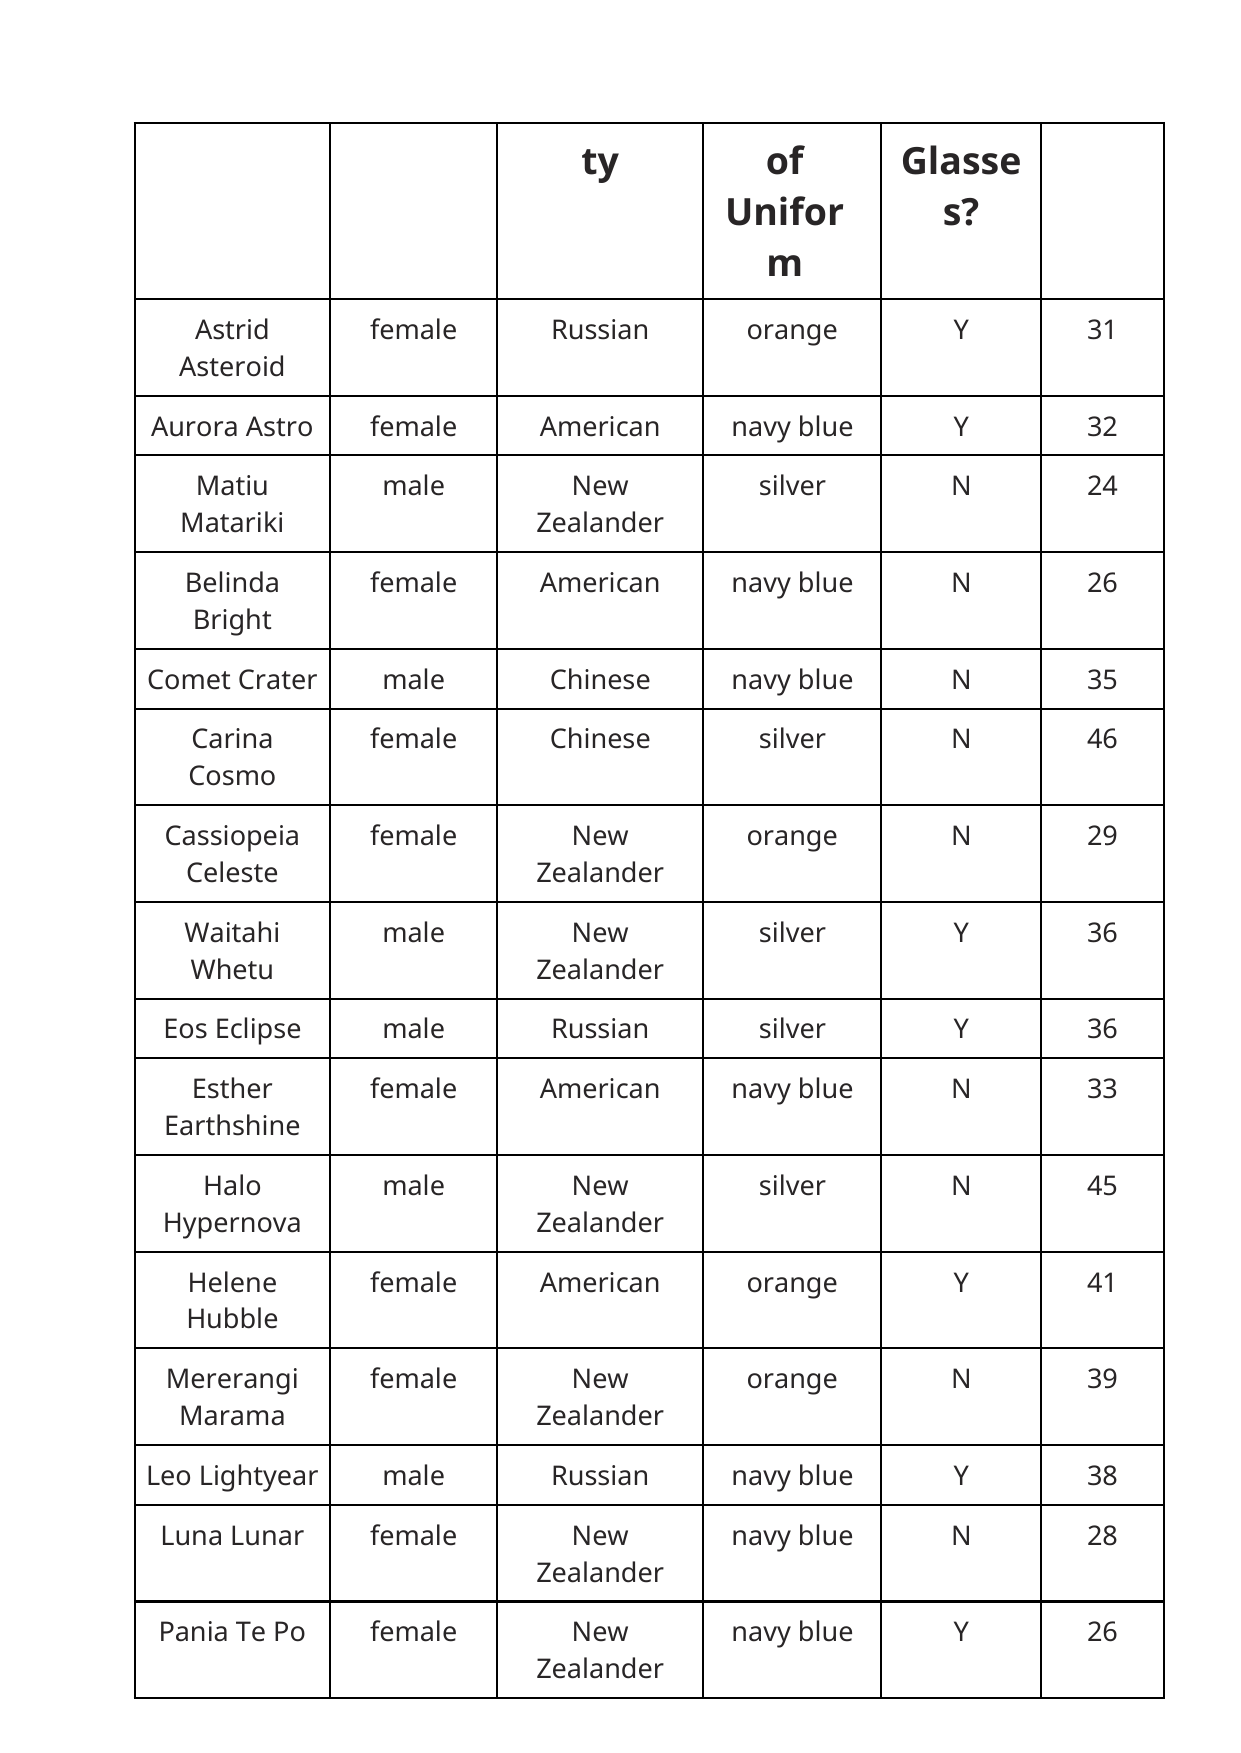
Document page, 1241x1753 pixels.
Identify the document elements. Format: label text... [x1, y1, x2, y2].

table_cell Y [882, 1446, 1040, 1504]
table_cell Y [882, 300, 1040, 394]
table_cell N [882, 806, 1040, 901]
table_cell Y [882, 903, 1040, 997]
table_cell male [331, 650, 496, 707]
table_cell male [331, 1000, 496, 1057]
table_cell 36 [1042, 903, 1163, 997]
table_cell N [882, 553, 1040, 648]
table_cell male [331, 1446, 496, 1504]
table_cell Aurora Astro [136, 397, 329, 454]
table_cell male [331, 1156, 496, 1251]
table_cell 38 [1042, 1446, 1163, 1504]
table_cell Eos Eclipse [136, 1000, 329, 1057]
table_cell silver [704, 710, 880, 804]
table_cell Y [882, 397, 1040, 454]
table_cell female [331, 1603, 496, 1697]
table_cell American [498, 1253, 702, 1347]
table_cell Waitahi Whetu [136, 903, 329, 997]
table_cell 36 [1042, 1000, 1163, 1057]
table_cell Mererangi Marama [136, 1349, 329, 1444]
table_cell navy blue [704, 650, 880, 707]
table_cell male [331, 456, 496, 551]
table_cell 28 [1042, 1506, 1163, 1600]
table_cell Carina Cosmo [136, 710, 329, 804]
table_cell navy blue [704, 1506, 880, 1600]
table_cell 45 [1042, 1156, 1163, 1251]
table_cell N [882, 1059, 1040, 1154]
table_cell female [331, 553, 496, 648]
table_header of Uniform [704, 124, 880, 298]
table_cell 41 [1042, 1253, 1163, 1347]
table_cell N [882, 650, 1040, 707]
table_cell 26 [1042, 553, 1163, 648]
table_cell 24 [1042, 456, 1163, 551]
table_cell navy blue [704, 1603, 880, 1697]
table_cell N [882, 710, 1040, 804]
table_cell navy blue [704, 1059, 880, 1154]
table_cell Helene Hubble [136, 1253, 329, 1347]
table_cell N [882, 1156, 1040, 1251]
table_cell 35 [1042, 650, 1163, 707]
table_cell orange [704, 1349, 880, 1444]
table_cell Esther Earthshine [136, 1059, 329, 1154]
table_cell orange [704, 1253, 880, 1347]
table_cell 39 [1042, 1349, 1163, 1444]
table_cell Y [882, 1603, 1040, 1697]
table_cell American [498, 553, 702, 648]
table_cell N [882, 1506, 1040, 1600]
table_cell Y [882, 1000, 1040, 1057]
table_cell navy blue [704, 1446, 880, 1504]
table_cell female [331, 1506, 496, 1600]
table_cell female [331, 710, 496, 804]
table_cell Belinda Bright [136, 553, 329, 648]
table_header ty [498, 124, 702, 298]
table_cell female [331, 1349, 496, 1444]
table_cell Matiu Matariki [136, 456, 329, 551]
table_cell Chinese [498, 710, 702, 804]
table_cell silver [704, 903, 880, 997]
table_cell New Zealander [498, 1603, 702, 1697]
table_cell New Zealander [498, 1506, 702, 1600]
table_cell female [331, 1253, 496, 1347]
table_cell 46 [1042, 710, 1163, 804]
table_cell Halo Hypernova [136, 1156, 329, 1251]
table_cell Cassiopeia Celeste [136, 806, 329, 901]
table_cell 32 [1042, 397, 1163, 454]
table_cell N [882, 456, 1040, 551]
table_cell silver [704, 1000, 880, 1057]
table_cell Y [882, 1253, 1040, 1347]
table_cell Comet Crater [136, 650, 329, 707]
table_cell Russian [498, 1446, 702, 1504]
table_cell female [331, 397, 496, 454]
table_cell New Zealander [498, 806, 702, 901]
table_cell New Zealander [498, 1349, 702, 1444]
table_cell Chinese [498, 650, 702, 707]
table_cell 31 [1042, 300, 1163, 394]
table_cell silver [704, 456, 880, 551]
table_cell navy blue [704, 397, 880, 454]
table_header Glasses? [882, 124, 1040, 298]
table_cell female [331, 806, 496, 901]
table_cell female [331, 1059, 496, 1154]
table_cell N [882, 1349, 1040, 1444]
table_cell male [331, 903, 496, 997]
table_cell navy blue [704, 553, 880, 648]
table_cell American [498, 1059, 702, 1154]
table_cell female [331, 300, 496, 394]
table_cell 29 [1042, 806, 1163, 901]
table_cell New Zealander [498, 456, 702, 551]
table_header [331, 124, 496, 298]
table_cell Luna Lunar [136, 1506, 329, 1600]
table_cell orange [704, 806, 880, 901]
table_cell silver [704, 1156, 880, 1251]
table_cell New Zealander [498, 1156, 702, 1251]
table_cell 26 [1042, 1603, 1163, 1697]
table_cell Pania Te Po [136, 1603, 329, 1697]
table_header [136, 124, 329, 298]
table_header [1042, 124, 1163, 298]
table_cell Russian [498, 300, 702, 394]
table_cell 33 [1042, 1059, 1163, 1154]
table_cell New Zealander [498, 903, 702, 997]
table_cell Russian [498, 1000, 702, 1057]
table_cell Leo Lightyear [136, 1446, 329, 1504]
table_cell Astrid Asteroid [136, 300, 329, 394]
table_cell orange [704, 300, 880, 394]
table_cell American [498, 397, 702, 454]
